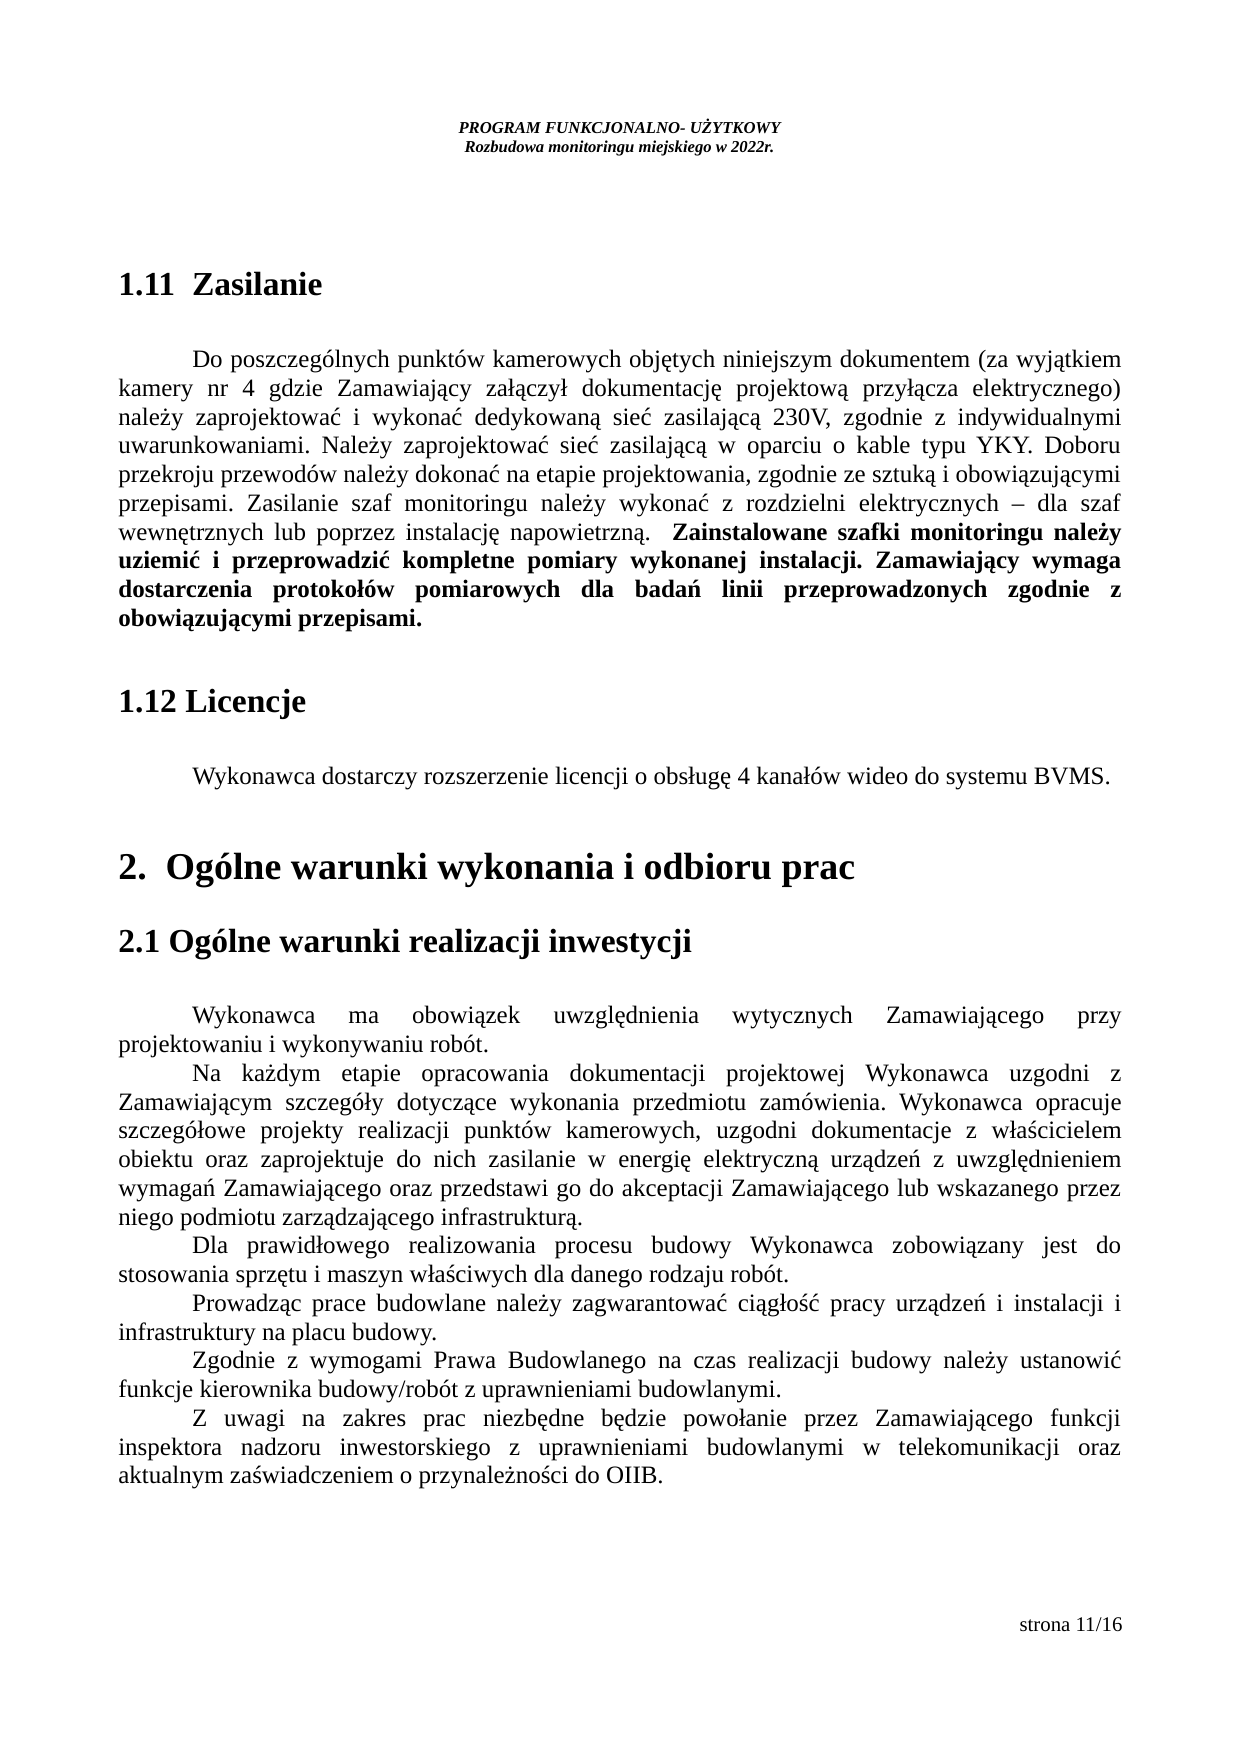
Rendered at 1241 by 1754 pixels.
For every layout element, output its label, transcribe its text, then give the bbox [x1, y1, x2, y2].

text Wykonawca dostarczy rozszerzenie licencji o obsługę 4 kanałów wideo do systemu BVMS. [118, 761, 1122, 790]
text Zgodnie z wymogami Prawa Budowlanego na czas realizacji budowy należy ustanowić funkcje kierownika budowy/robót z uprawnieniami budowlanymi. [118, 1346, 1122, 1403]
text Prowadząc prace budowlane należy zagwarantować ciągłość pracy urządzeń i instalacji i infrastruktury na placu budowy. [118, 1288, 1122, 1346]
subtitle 2.1 Ogólne warunki realizacji inwestycji [118, 921, 1122, 959]
text Wykonawca ma obowiązek uwzględnienia wytycznych Zamawiającego przy projektowaniu i wykonywaniu robót. [118, 1001, 1122, 1058]
subtitle 1.12 Licencje [118, 681, 1122, 720]
text Na każdym etapie opracowania dokumentacji projektowej Wykonawca uzgodni z Zamawiającym szczegóły dotyczące wykonania przedmiotu zamówienia. Wykonawca opracuje szczegółowe projekty realizacji punktów kamerowych, uzgodni dokumentacje z właścicielem obiektu oraz zaprojektuje do nich zasilanie w energię elektryczną urządzeń z uwzględnieniem wymagań Zamawiającego oraz przedstawi go do akceptacji Zamawiającego lub wskazanego przez niego podmiotu zarządzającego infrastrukturą. [118, 1058, 1122, 1231]
text Dla prawidłowego realizowania procesu budowy Wykonawca zobowiązany jest do stosowania sprzętu i maszyn właściwych dla danego rodzaju robót. [118, 1231, 1122, 1288]
text Do poszczególnych punktów kamerowych objętych niniejszym dokumentem (za wyjątkiem kamery nr 4 gdzie Zamawiający załączył dokumentację projektową przyłącza elektrycznego) należy zaprojektować i wykonać dedykowaną sieć zasilającą 230V, zgodnie z indywidualnymi uwarunkowaniami. Należy zaprojektować sieć zasilającą w oparciu o kable typu YKY. Doboru przekroju przewodów należy dokonać na etapie projektowania, zgodnie ze sztuką i obowiązującymi przepisami. Zasilanie szaf monitoringu należy wykonać z rozdzielni elektrycznych – dla szaf wewnętrznych lub poprzez instalację napowietrzną. Zainstalowane szafki monitoringu należy uziemić i przeprowadzić kompletne pomiary wykonanej instalacji. Zamawiający wymaga dostarczenia protokołów pomiarowych dla badań linii przeprowadzonych zgodnie z obowiązującymi przepisami. [118, 315, 1122, 632]
subtitle 2. Ogólne warunki wykonania i odbioru prac [118, 844, 1122, 887]
text Z uwagi na zakres prac niezbędne będzie powołanie przez Zamawiającego funkcji inspektora nadzoru inwestorskiego z uprawnieniami budowlanymi w telekomunikacji oraz aktualnym zaświadczeniem o przynależności do OIIB. [118, 1403, 1122, 1489]
subtitle 1.11 Zasilanie [118, 264, 1122, 303]
